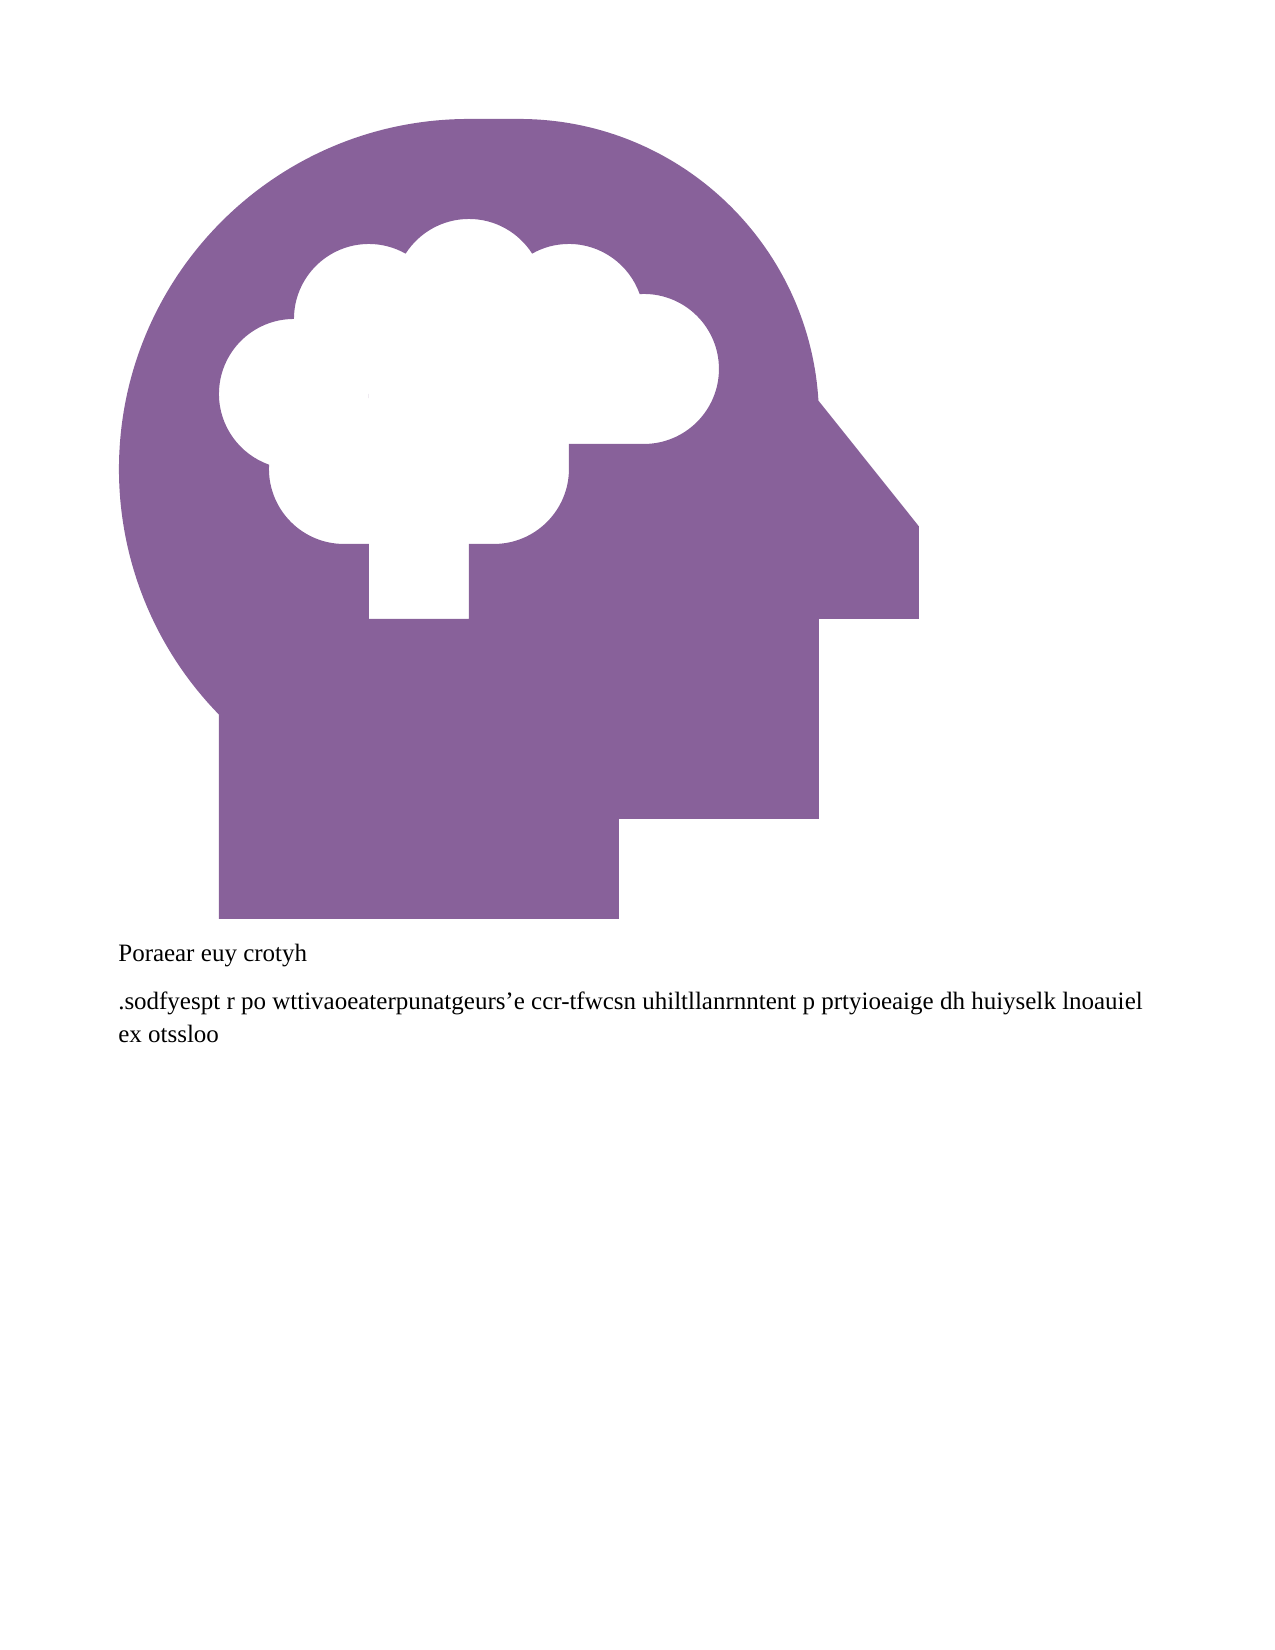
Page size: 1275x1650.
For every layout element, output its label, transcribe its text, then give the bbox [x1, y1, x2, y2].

text .sodfyespt r po wttivaoeaterpunatgeurs’e ccr-tfwcsn uhiltllanrnntent p prtyioeaige dh huiyselk lnoauiel ex otssloo [118, 986, 1157, 1048]
text Poraear euy crotyh [118, 938, 1157, 967]
